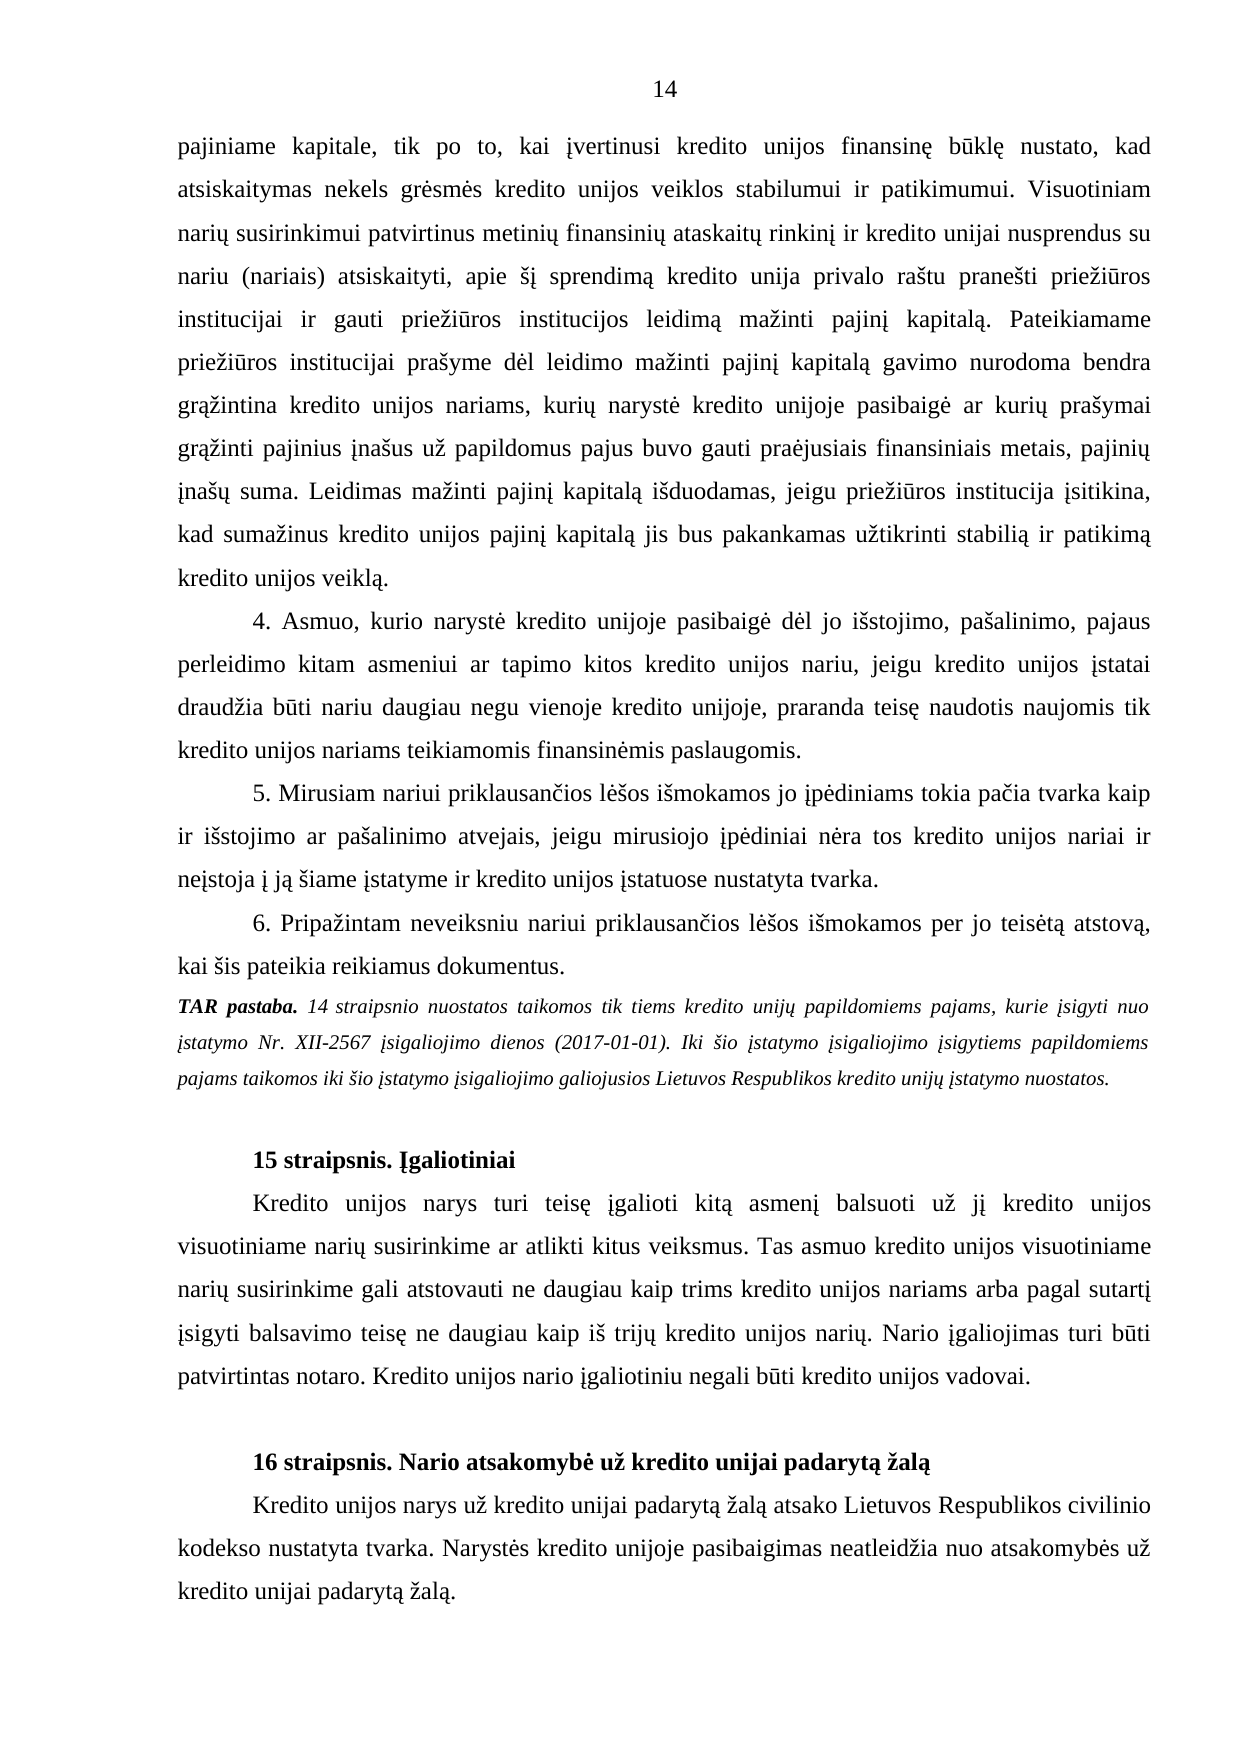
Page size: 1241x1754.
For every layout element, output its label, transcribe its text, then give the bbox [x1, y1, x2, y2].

text 4. Asmuo, kurio narystė kredito unijoje pasibaigė dėl jo išstojimo, pašalinimo, pajaus perleidimo kitam asmeniui ar tapimo kitos kredito unijos nariu, jeigu kredito unijos įstatai draudžia būti nariu daugiau negu vienoje kredito unijoje, praranda teisę naudotis naujomis tik kredito unijos nariams teikiamomis finansinėmis paslaugomis. [177, 606, 1152, 764]
text TAR pastaba. 14 straipsnio nuostatos taikomos tik tiems kredito unijų papildomiems pajams, kurie įsigyti nuo įstatymo Nr. XII-2567 įsigaliojimo dienos (2017-01-01). Iki šio įstatymo įsigaliojimo įsigytiems papildomiems pajams taikomos iki šio įstatymo įsigaliojimo galiojusios Lietuvos Respublikos kredito unijų įstatymo nuostatos. [177, 994, 1152, 1090]
text Kredito unijos narys turi teisę įgalioti kitą asmenį balsuoti už jį kredito unijos visuotiniame narių susirinkime ar atlikti kitus veiksmus. Tas asmuo kredito unijos visuotiniame narių susirinkime gali atstovauti ne daugiau kaip trims kredito unijos nariams arba pagal sutartį įsigyti balsavimo teisę ne daugiau kaip iš trijų kredito unijos narių. Nario įgaliojimas turi būti patvirtintas notaro. Kredito unijos nario įgaliotiniu negali būti kredito unijos vadovai. [177, 1188, 1152, 1389]
text 5. Mirusiam nariui priklausančios lėšos išmokamos jo įpėdiniams tokia pačia tvarka kaip ir išstojimo ar pašalinimo atvejais, jeigu mirusiojo įpėdiniai nėra tos kredito unijos nariai ir neįstoja į ją šiame įstatyme ir kredito unijos įstatuose nustatyta tvarka. [177, 778, 1152, 893]
text pajiniame kapitale, tik po to, kai įvertinusi kredito unijos finansinę būklę nustato, kad atsiskaitymas nekels grėsmės kredito unijos veiklos stabilumui ir patikimumui. Visuotiniam narių susirinkimui patvirtinus metinių finansinių ataskaitų rinkinį ir kredito unijai nusprendus su nariu (nariais) atsiskaityti, apie šį sprendimą kredito unija privalo raštu pranešti priežiūros institucijai ir gauti priežiūros institucijos leidimą mažinti pajinį kapitalą. Pateikiamame priežiūros institucijai prašyme dėl leidimo mažinti pajinį kapitalą gavimo nurodoma bendra grąžintina kredito unijos nariams, kurių narystė kredito unijoje pasibaigė ar kurių prašymai grąžinti pajinius įnašus už papildomus pajus buvo gauti praėjusiais finansiniais metais, pajinių įnašų suma. Leidimas mažinti pajinį kapitalą išduodamas, jeigu priežiūros institucija įsitikina, kad sumažinus kredito unijos pajinį kapitalą jis bus pakankamas užtikrinti stabilią ir patikimą kredito unijos veiklą. [177, 131, 1152, 591]
text 6. Pripažintam neveiksniu nariui priklausančios lėšos išmokamos per jo teisėtą atstovą, kai šis pateikia reikiamus dokumentus. [177, 908, 1152, 979]
text Kredito unijos narys už kredito unijai padarytą žalą atsako Lietuvos Respublikos civilinio kodekso nustatyta tvarka. Narystės kredito unijoje pasibaigimas neatleidžia nuo atsakomybės už kredito unijai padarytą žalą. [177, 1490, 1152, 1605]
text 16 straipsnis. Nario atsakomybė už kredito unijai padarytą žalą [177, 1447, 1152, 1476]
text 15 straipsnis. Įgaliotiniai [177, 1145, 1152, 1174]
